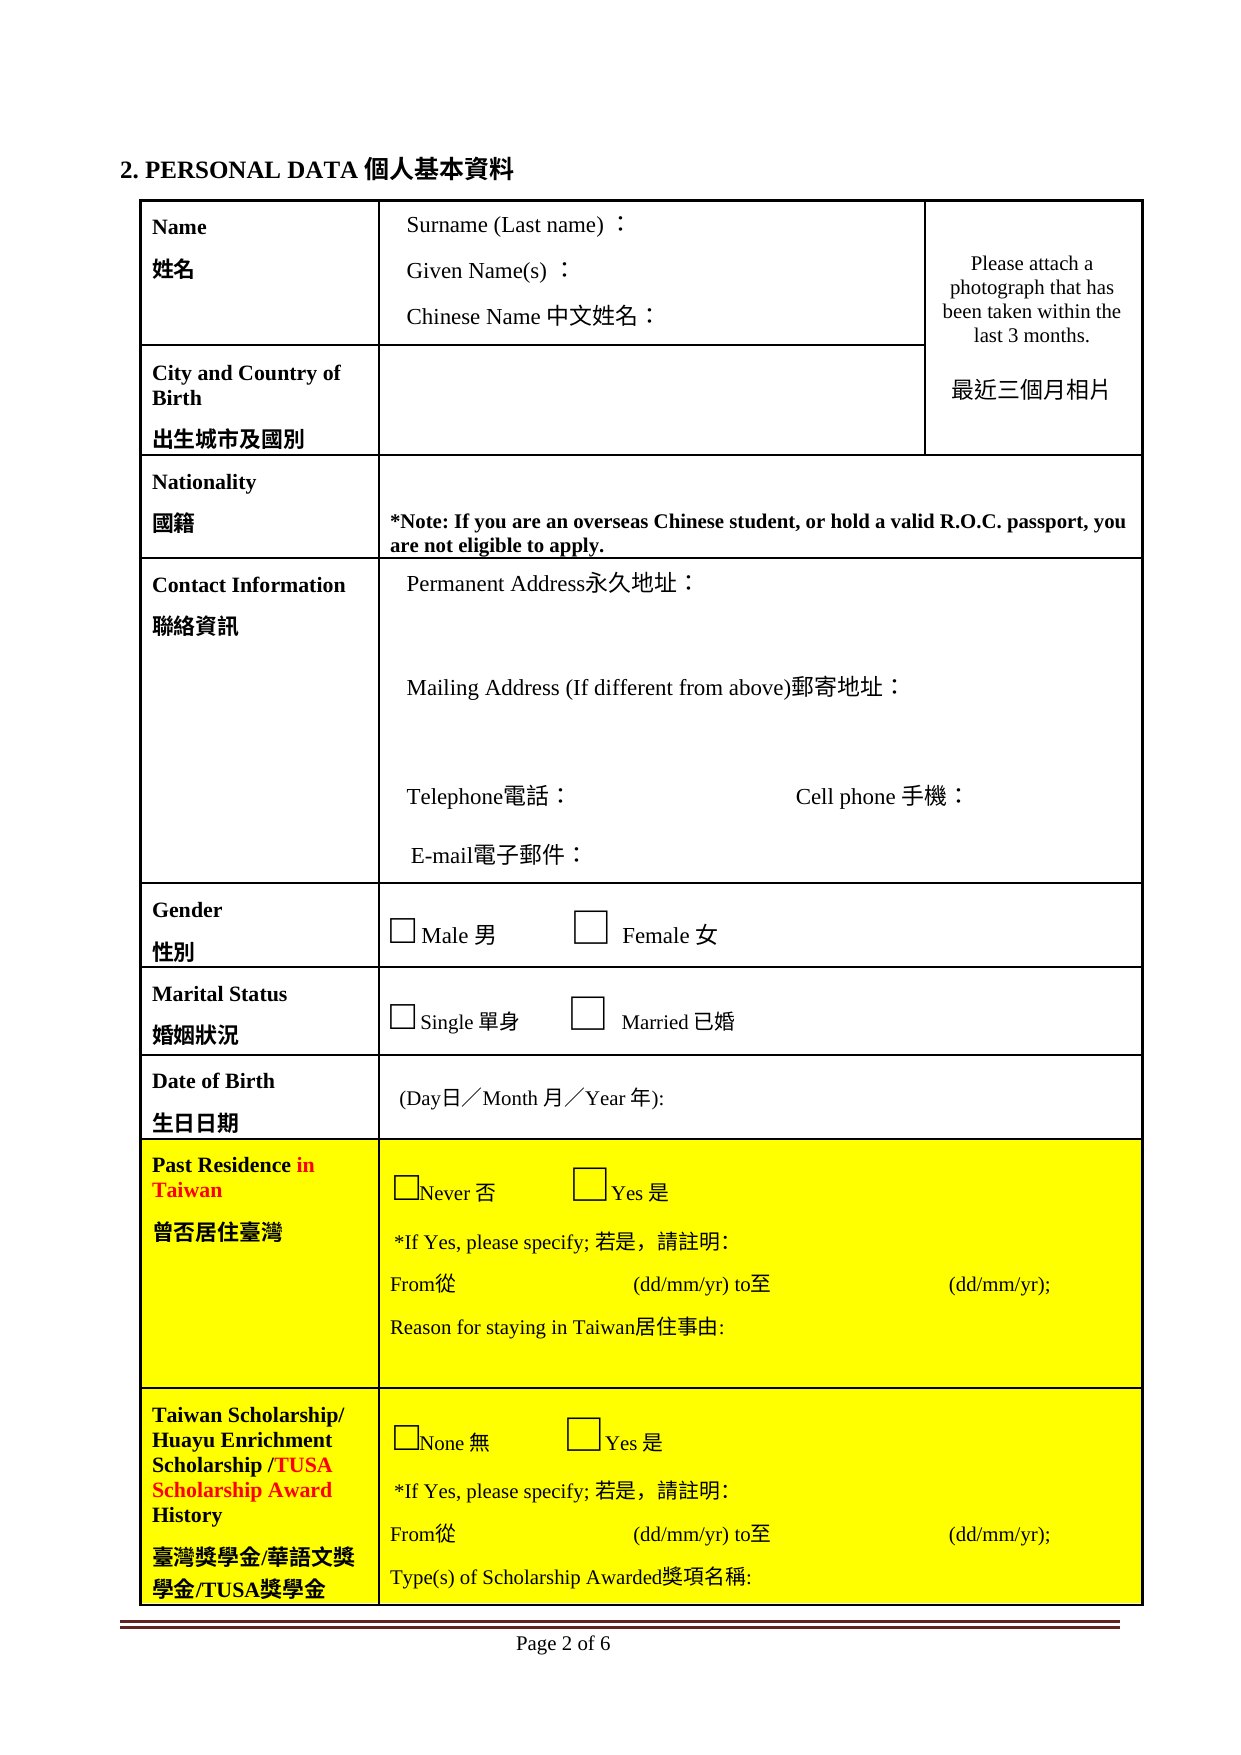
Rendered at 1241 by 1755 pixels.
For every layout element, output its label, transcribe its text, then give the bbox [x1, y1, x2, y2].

table_cell [380, 346, 924, 454]
table_cell Nationality 國籍 [142, 456, 378, 557]
table_cell □ Single 單身 □ Married 已婚 [380, 968, 1141, 1053]
table_cell Date of Birth 生日日期 [142, 1056, 378, 1137]
table_cell Gender 性別 [142, 884, 378, 966]
table_cell Taiwan Scholarship/ Huayu Enrichment Scholarship /TUSA Scholarship Award History 臺灣獎學金/華語文獎學金/TUSA獎學金 [142, 1389, 378, 1603]
table_cell (Day日／Month 月／Year 年): [380, 1056, 1141, 1137]
table_header Name 姓名 [142, 202, 378, 344]
table_cell City and Country of Birth 出生城市及國別 [142, 346, 378, 454]
table_header Surname (Last name) ： Given Name(s) ： Chinese Name 中文姓名： [380, 202, 924, 344]
table_cell Permanent Address永久地址： Mailing Address (If different from above)郵寄地址： Telephone電話： Cell phone 手機： E-mail電子郵件： [380, 559, 1141, 882]
table_cell □ Male 男 □ Female 女 [380, 884, 1141, 966]
table_header Please attach a photograph that has been taken within the last 3 months. 最近三個月相片 [926, 202, 1141, 454]
table_cell Marital Status 婚姻狀況 [142, 968, 378, 1053]
text 2. PERSONAL DATA 個人基本資料 [120, 150, 1120, 186]
table_cell Past Residence in Taiwan 曾否居住臺灣 [142, 1140, 378, 1387]
table_cell □Never 否 □Yes 是 *If Yes, please specify; 若是，請註明： From從 (dd/mm/yr) to至 (dd/mm/yr); Reason for staying in Taiwan居住事由: [380, 1140, 1141, 1387]
table_cell Contact Information 聯絡資訊 [142, 559, 378, 882]
table_cell □None 無 □Yes 是 *If Yes, please specify; 若是，請註明： From從 (dd/mm/yr) to至 (dd/mm/yr); Type(s) of Scholarship Awarded獎項名稱: [380, 1389, 1141, 1603]
table_cell *Note: If you are an overseas Chinese student, or hold a valid R.O.C. passport, you are not eligible to apply. [380, 456, 1141, 557]
